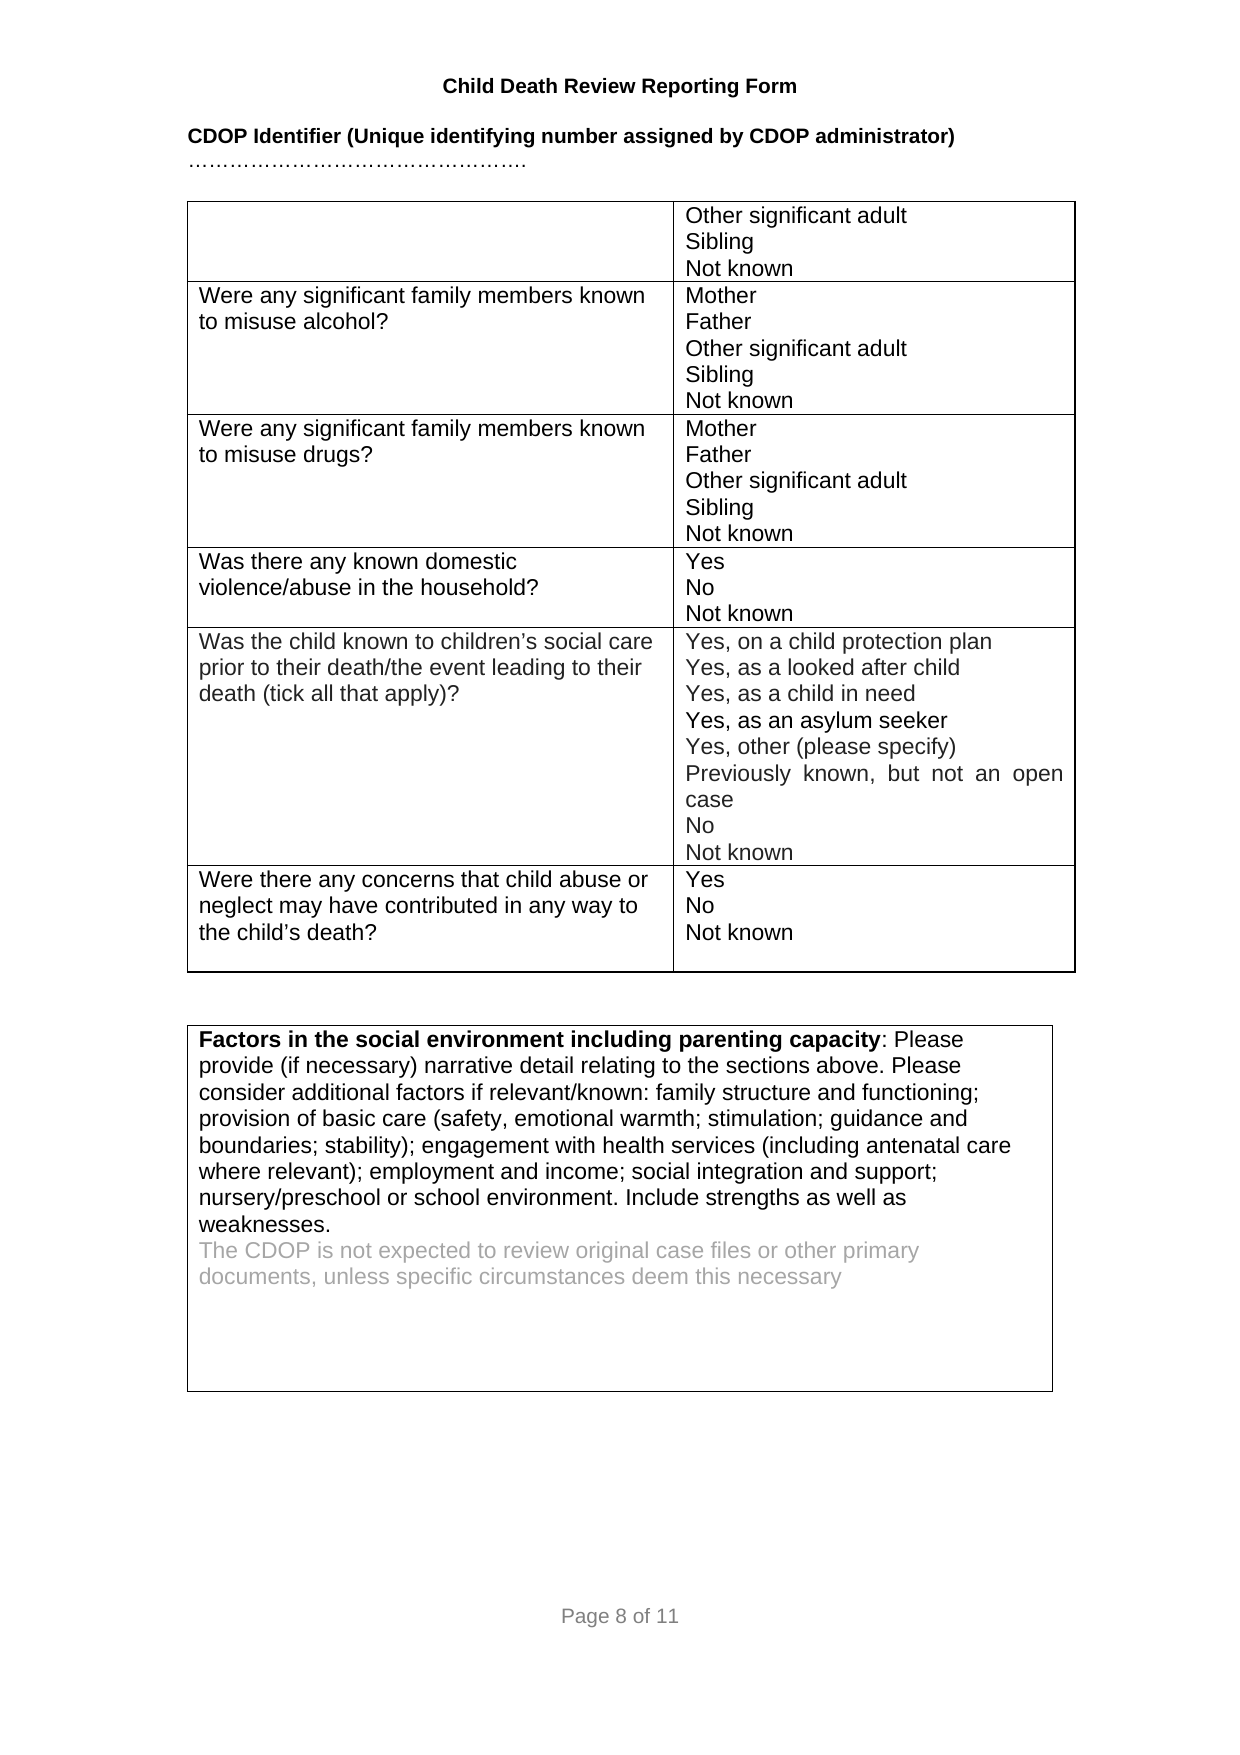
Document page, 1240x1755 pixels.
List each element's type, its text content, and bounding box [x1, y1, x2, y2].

table_cell Yes No Not known [674, 866, 1074, 971]
table_cell Yes No Not known [674, 548, 1074, 627]
table_cell [188, 202, 673, 281]
table_cell Mother Father Other significant adult Sibling Not known [674, 415, 1074, 547]
table_cell Mother Father Other significant adult Sibling Not known [674, 282, 1074, 414]
table_header Factors in the social environment including parenting capacity: Please provide (if necessary) narrative detail relating to the sections above. Please consider additional factors if relevant/known: family structure and functioning; provision of basic care (safety, emotional warmth; stimulation; guidance and boundaries; stability); engagement with health services (including antenatal care where relevant); employment and income; social integration and support; nursery/preschool or school environment. Include strengths as well as weaknesses. The CDOP is not expected to review original case files or other primary documents, unless specific circumstances deem this necessary [188, 1026, 1052, 1391]
table_cell Were there any concerns that child abuse or neglect may have contributed in any way to the child’s death? [188, 866, 673, 971]
table_cell Were any significant family members known to misuse alcohol? [188, 282, 673, 414]
table_cell Other significant adult Sibling Not known [674, 202, 1074, 281]
table_cell Was there any known domestic violence/abuse in the household? [188, 548, 673, 627]
table_cell Was the child known to children’s social care prior to their death/the event leading to their death (tick all that apply)? [188, 628, 673, 865]
table_cell Were any significant family members known to misuse drugs? [188, 415, 673, 547]
